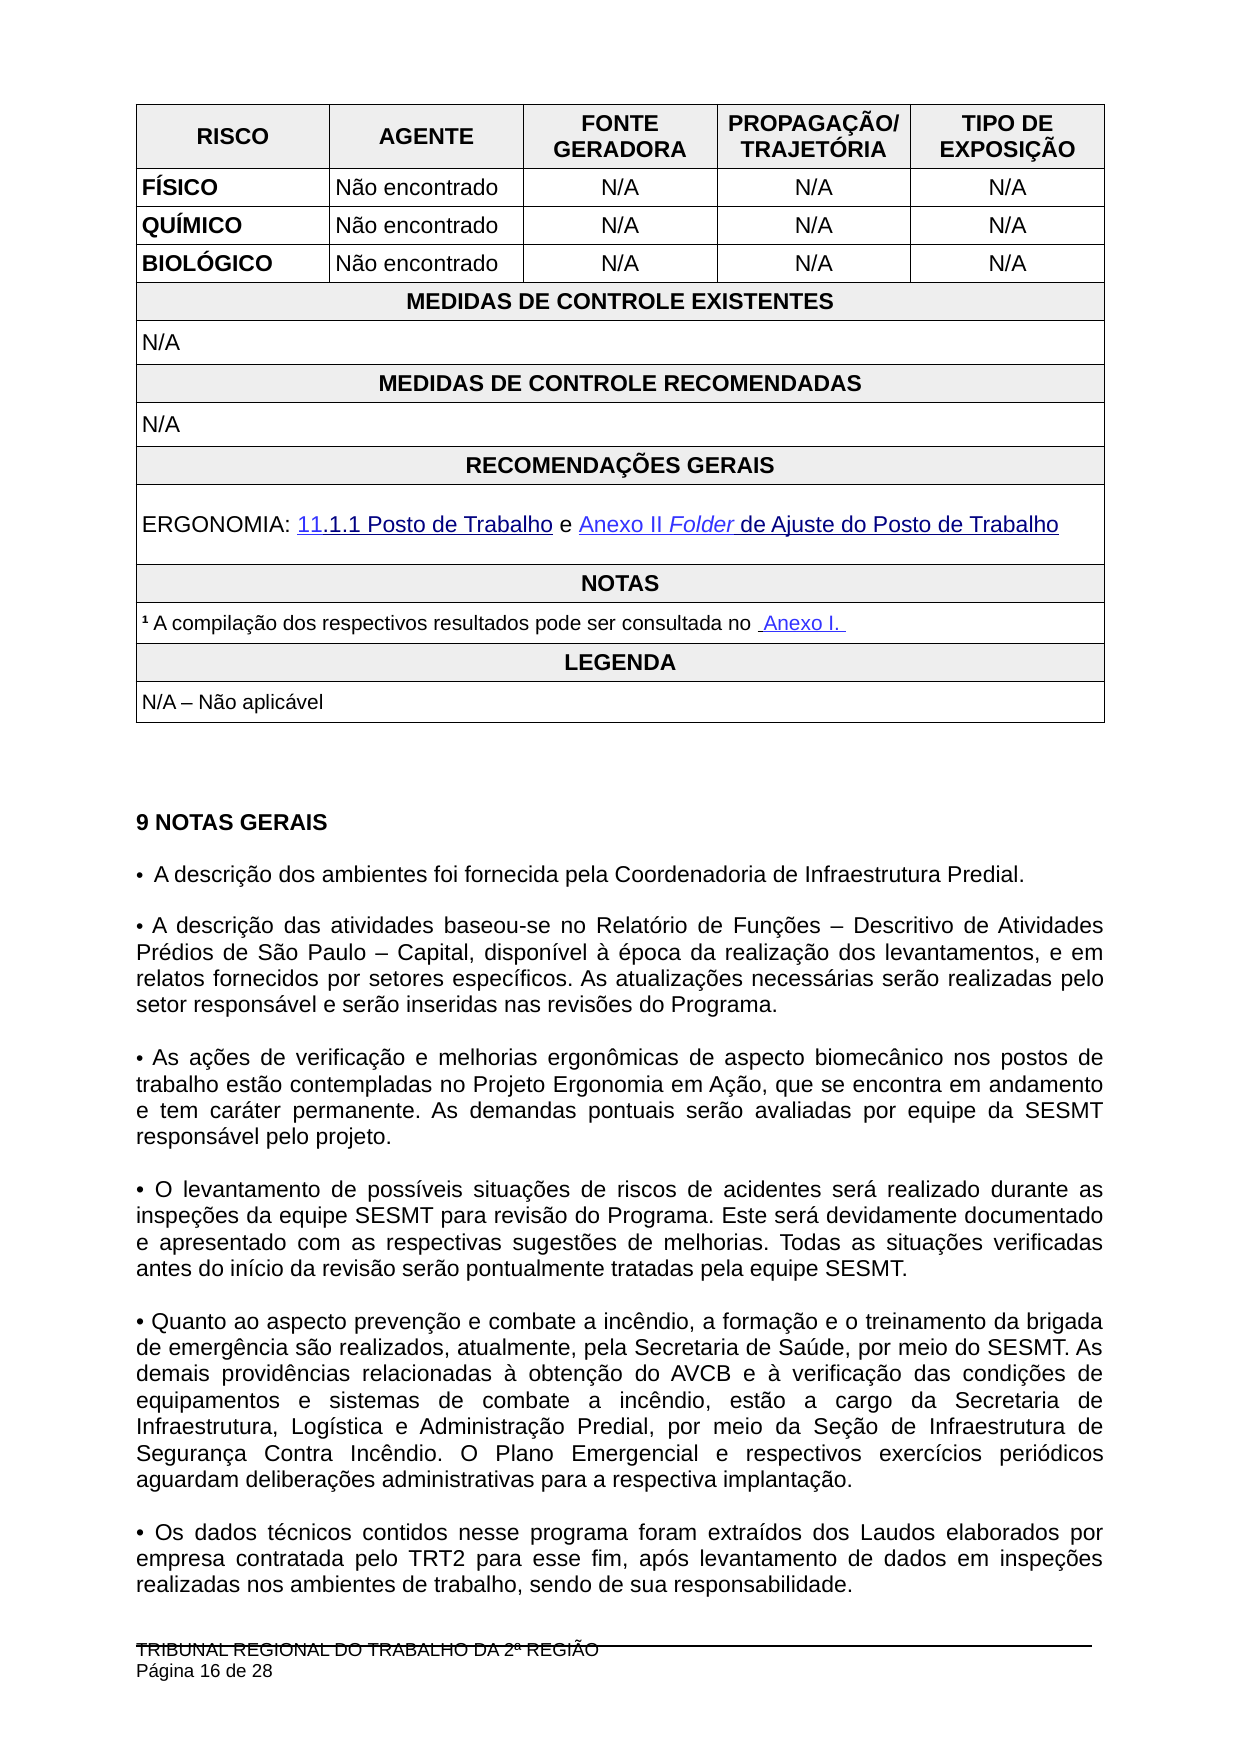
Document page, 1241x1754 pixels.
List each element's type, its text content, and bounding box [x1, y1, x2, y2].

table_cell N/A [911, 169, 1104, 206]
table_cell AGENTE [330, 105, 523, 168]
table_cell N/A [137, 403, 1104, 446]
table_cell BIOLÓGICO [137, 245, 329, 282]
table_cell ERGONOMIA: 11.1.1 Posto de Trabalho e Anexo II Folder de Ajuste do Posto de Trabalho [137, 485, 1104, 564]
table_cell TIPO DE EXPOSIÇÃO [911, 105, 1104, 168]
table_cell N/A [524, 207, 717, 244]
table_cell N/A [718, 245, 910, 282]
table_cell N/A [524, 169, 717, 206]
text • A descrição dos ambientes foi fornecida pela Coordenadoria de Infraestrutura Predial. [136, 861, 1104, 887]
table_cell QUÍMICO [137, 207, 329, 244]
table_cell N/A – Não aplicável [137, 682, 1104, 722]
table_cell FÍSICO [137, 169, 329, 206]
table_cell RISCO [137, 105, 329, 168]
text • Os dados técnicos contidos nesse programa foram extraídos dos Laudos elaborados por empresa contratada pelo TRT2 para esse fim, após levantamento de dados em inspeções realizadas nos ambientes de trabalho, sendo de sua responsabilidade. [136, 1518, 1104, 1598]
table_cell N/A [718, 207, 910, 244]
table_cell PROPAGAÇÃO/ TRAJETÓRIA [718, 105, 910, 168]
table_cell N/A [137, 321, 1104, 364]
text 9 NOTAS GERAIS [136, 809, 1104, 835]
table_cell N/A [718, 169, 910, 206]
table_cell Não encontrado [330, 207, 523, 244]
table_cell NOTAS [137, 565, 1104, 602]
table_cell N/A [911, 207, 1104, 244]
table_cell Não encontrado [330, 169, 523, 206]
table_cell FONTE GERADORA [524, 105, 717, 168]
table_cell N/A [911, 245, 1104, 282]
text • A descrição das atividades baseou-se no Relatório de Funções – Descritivo de Atividades Prédios de São Paulo – Capital, disponível à época da realização dos levantamentos, e em relatos fornecidos por setores específicos. As atualizações necessárias serão realizadas pelo setor responsável e serão inseridas nas revisões do Programa. [136, 912, 1104, 1018]
table_cell RECOMENDAÇÕES GERAIS [137, 447, 1104, 484]
text • As ações de verificação e melhorias ergonômicas de aspecto biomecânico nos postos de trabalho estão contempladas no Projeto Ergonomia em Ação, que se encontra em andamento e tem caráter permanente. As demandas pontuais serão avaliadas por equipe da SESMT responsável pelo projeto. [136, 1044, 1104, 1149]
text • Quanto ao aspecto prevenção e combate a incêndio, a formação e o treinamento da brigada de emergência são realizados, atualmente, pela Secretaria de Saúde, por meio do SESMT. As demais providências relacionadas à obtenção do AVCB e à verificação das condições de equipamentos e sistemas de combate a incêndio, estão a cargo da Secretaria de Infraestrutura, Logística e Administração Predial, por meio da Seção de Infraestrutura de Segurança Contra Incêndio. O Plano Emergencial e respectivos exercícios periódicos aguardam deliberações administrativas para a respectiva implantação. [136, 1308, 1104, 1492]
table_cell LEGENDA [137, 644, 1104, 681]
table_cell MEDIDAS DE CONTROLE EXISTENTES [137, 283, 1104, 320]
table_cell ¹ A compilação dos respectivos resultados pode ser consultada no Anexo I. [137, 603, 1104, 643]
table_cell N/A [524, 245, 717, 282]
table_cell Não encontrado [330, 245, 523, 282]
table_cell MEDIDAS DE CONTROLE RECOMENDADAS [137, 365, 1104, 402]
text • O levantamento de possíveis situações de riscos de acidentes será realizado durante as inspeções da equipe SESMT para revisão do Programa. Este será devidamente documentado e apresentado com as respectivas sugestões de melhorias. Todas as situações verificadas antes do início da revisão serão pontualmente tratadas pela equipe SESMT. [136, 1176, 1104, 1281]
